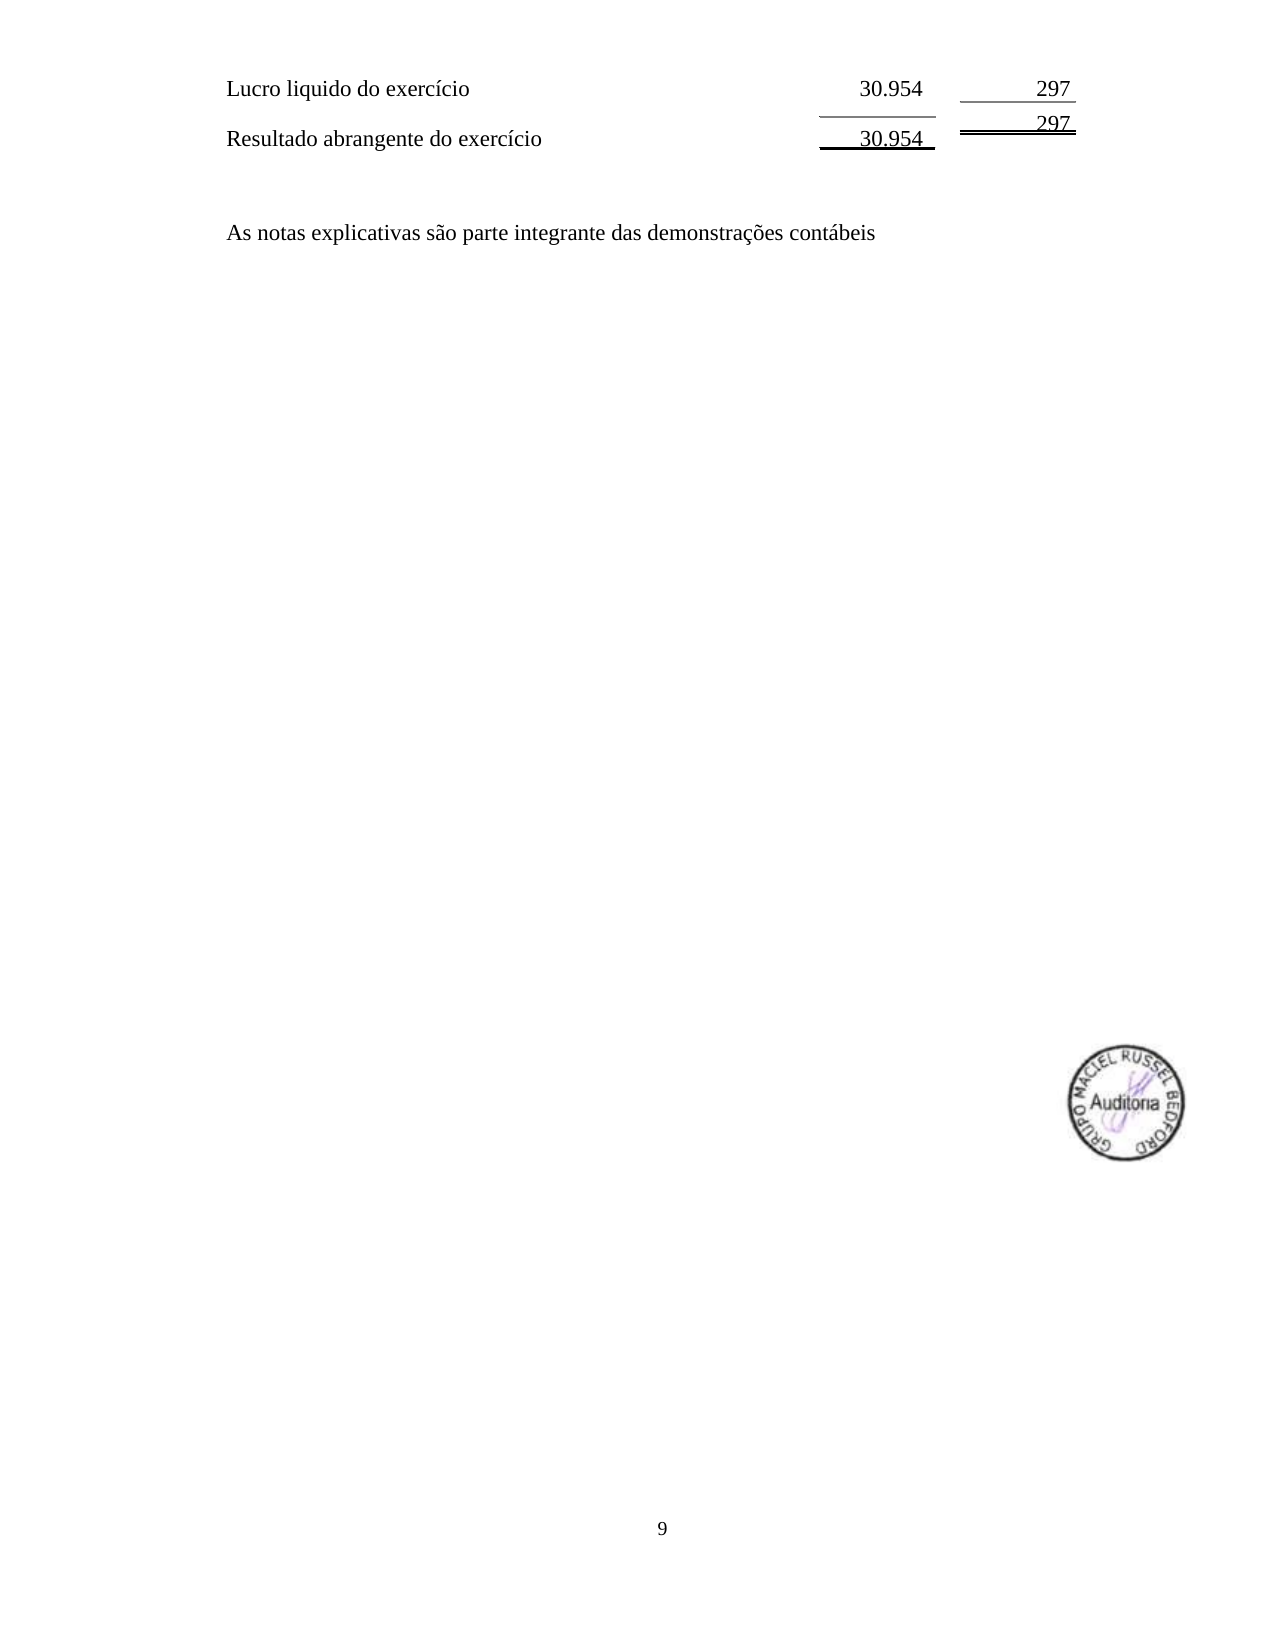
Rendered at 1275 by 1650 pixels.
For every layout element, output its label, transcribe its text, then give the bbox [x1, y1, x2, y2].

table_cell [973, 135, 1076, 247]
table_header Lucro liquido do exercício 30.954 [226, 75, 973, 110]
table_cell 297 [973, 110, 1076, 130]
table_header [973, 103, 1076, 110]
table_cell Resultado abrangente do exercício 30.954 As notas explicativas são parte integrante das demonstrações contábeis [226, 110, 973, 247]
table_header 297 [973, 75, 1076, 101]
